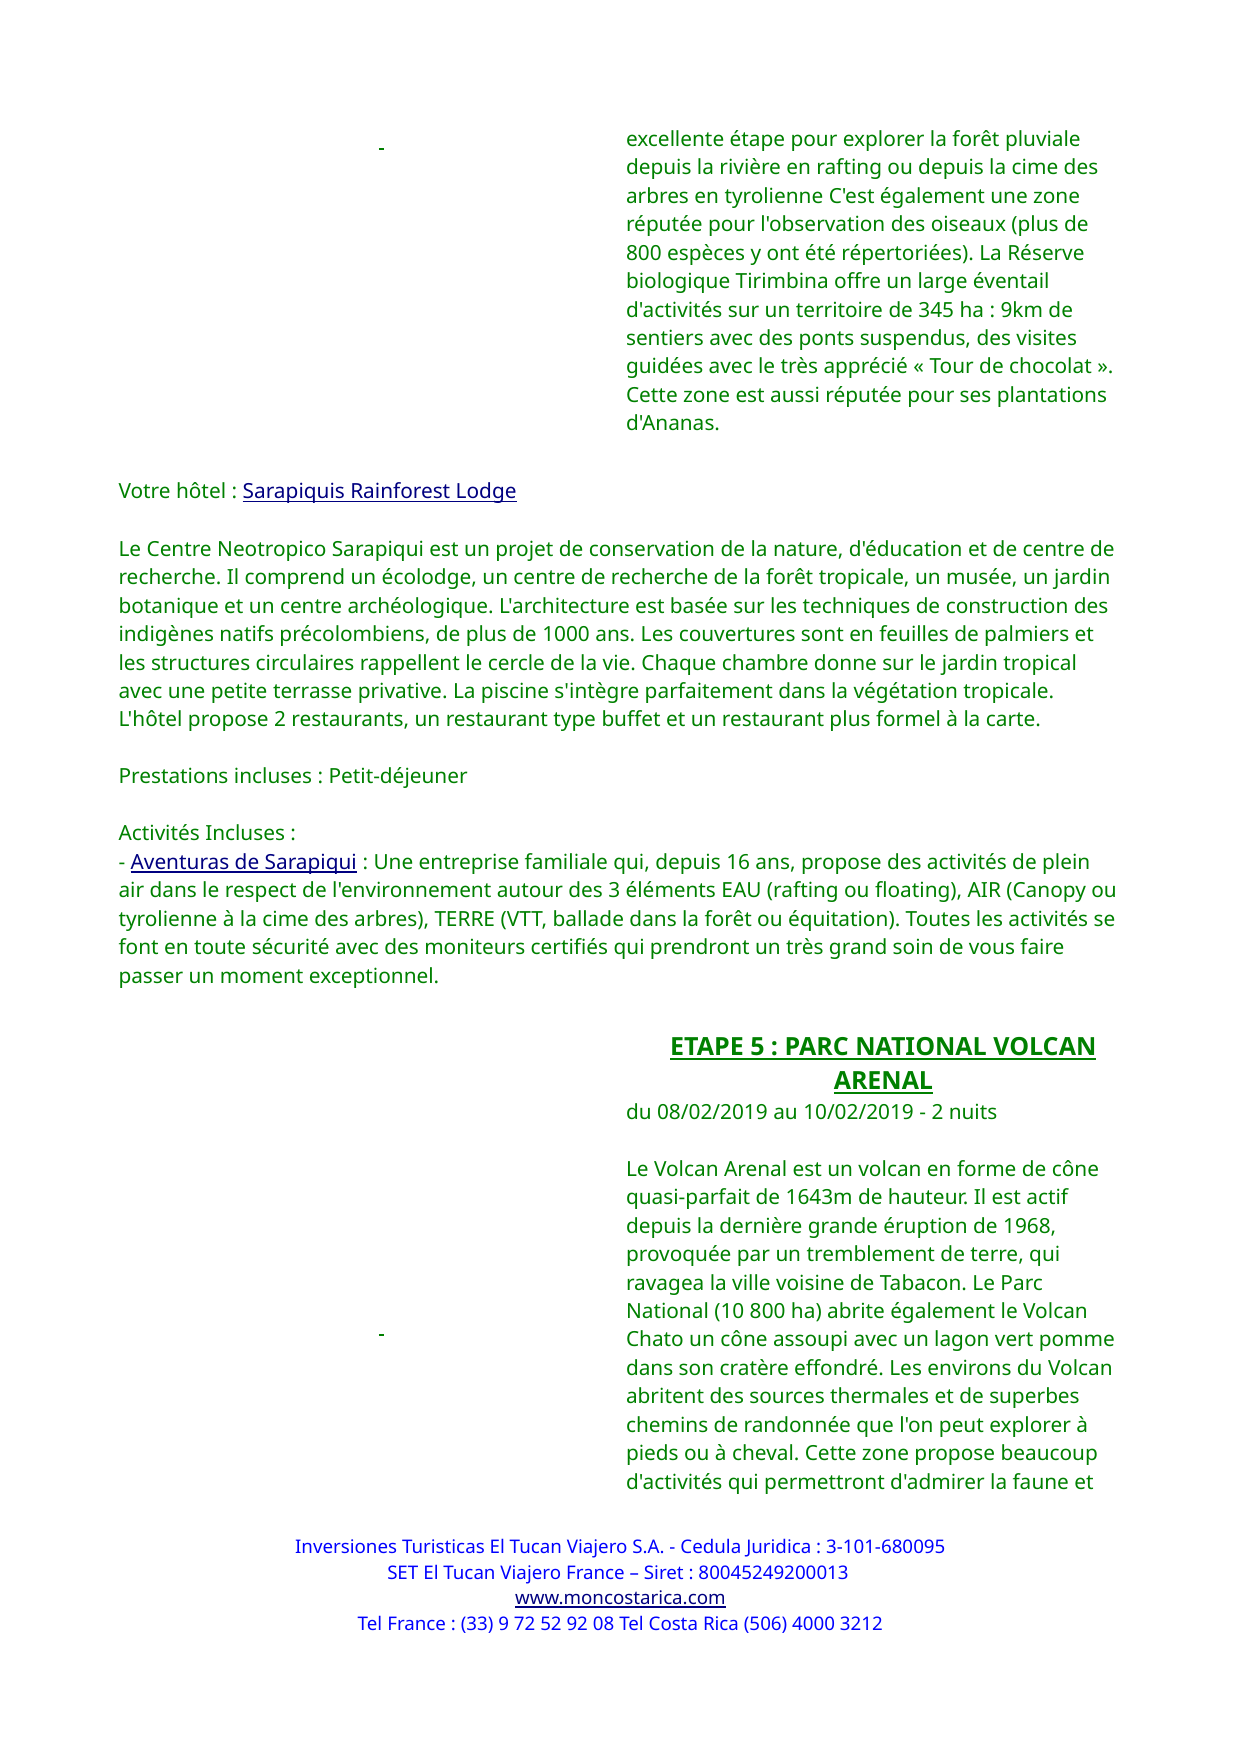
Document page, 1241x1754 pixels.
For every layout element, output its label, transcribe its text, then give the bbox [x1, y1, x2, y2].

table_header [118, 118, 620, 443]
table_header excellente étape pour explorer la forêt pluviale depuis la rivière en rafting ou depuis la cime des arbres en tyrolienne C'est également une zone réputée pour l'observation des oiseaux (plus de 800 espèces y ont été répertoriées). La Réserve biologique Tirimbina offre un large éventail d'activités sur un territoire de 345 ha : 9km de sentiers avec des ponts suspendus, des visites guidées avec le très apprécié « Tour de chocolat ». Cette zone est aussi réputée pour ses plantations d'Ananas. [620, 118, 1122, 443]
table_header ETAPE 5 : PARC NATIONAL VOLCAN ARENAL du 08/02/2019 au 10/02/2019 - 2 nuits Le Volcan Arenal est un volcan en forme de cône quasi-parfait de 1643m de hauteur. Il est actif depuis la dernière grande éruption de 1968, provoquée par un tremblement de terre, qui ravagea la ville voisine de Tabacon. Le Parc National (10 800 ha) abrite également le Volcan Chato un cône assoupi avec un lagon vert pomme dans son cratère effondré. Les environs du Volcan abritent des sources thermales et de superbes chemins de randonnée que l'on peut explorer à pieds ou à cheval. Cette zone propose beaucoup d'activités qui permettront d'admirer la faune et [620, 1023, 1122, 1501]
text Prestations incluses : Petit-déjeuner [118, 762, 1122, 790]
table_header [118, 1023, 620, 1501]
text Le Centre Neotropico Sarapiqui est un projet de conservation de la nature, d'éducation et de centre de recherche. Il comprend un écolodge, un centre de recherche de la forêt tropicale, un musée, un jardin botanique et un centre archéologique. L'architecture est basée sur les techniques de construction des indigènes natifs précolombiens, de plus de 1000 ans. Les couvertures sont en feuilles de palmiers et les structures circulaires rappellent le cercle de la vie. Chaque chambre donne sur le jardin tropical avec une petite terrasse privative. La piscine s'intègre parfaitement dans la végétation tropicale. L'hôtel propose 2 restaurants, un restaurant type buffet et un restaurant plus formel à la carte. [118, 534, 1122, 733]
text - Aventuras de Sarapiqui : Une entreprise familiale qui, depuis 16 ans, propose des activités de plein air dans le respect de l'environnement autour des 3 éléments EAU (rafting ou floating), AIR (Canopy ou tyrolienne à la cime des arbres), TERRE (VTT, ballade dans la forêt ou équitation). Toutes les activités se font en toute sécurité avec des moniteurs certifiés qui prendront un très grand soin de vous faire passer un moment exceptionnel. [118, 847, 1122, 989]
text Activités Incluses : [118, 818, 1122, 847]
text Votre hôtel : Sarapiquis Rainforest Lodge [118, 477, 1122, 505]
